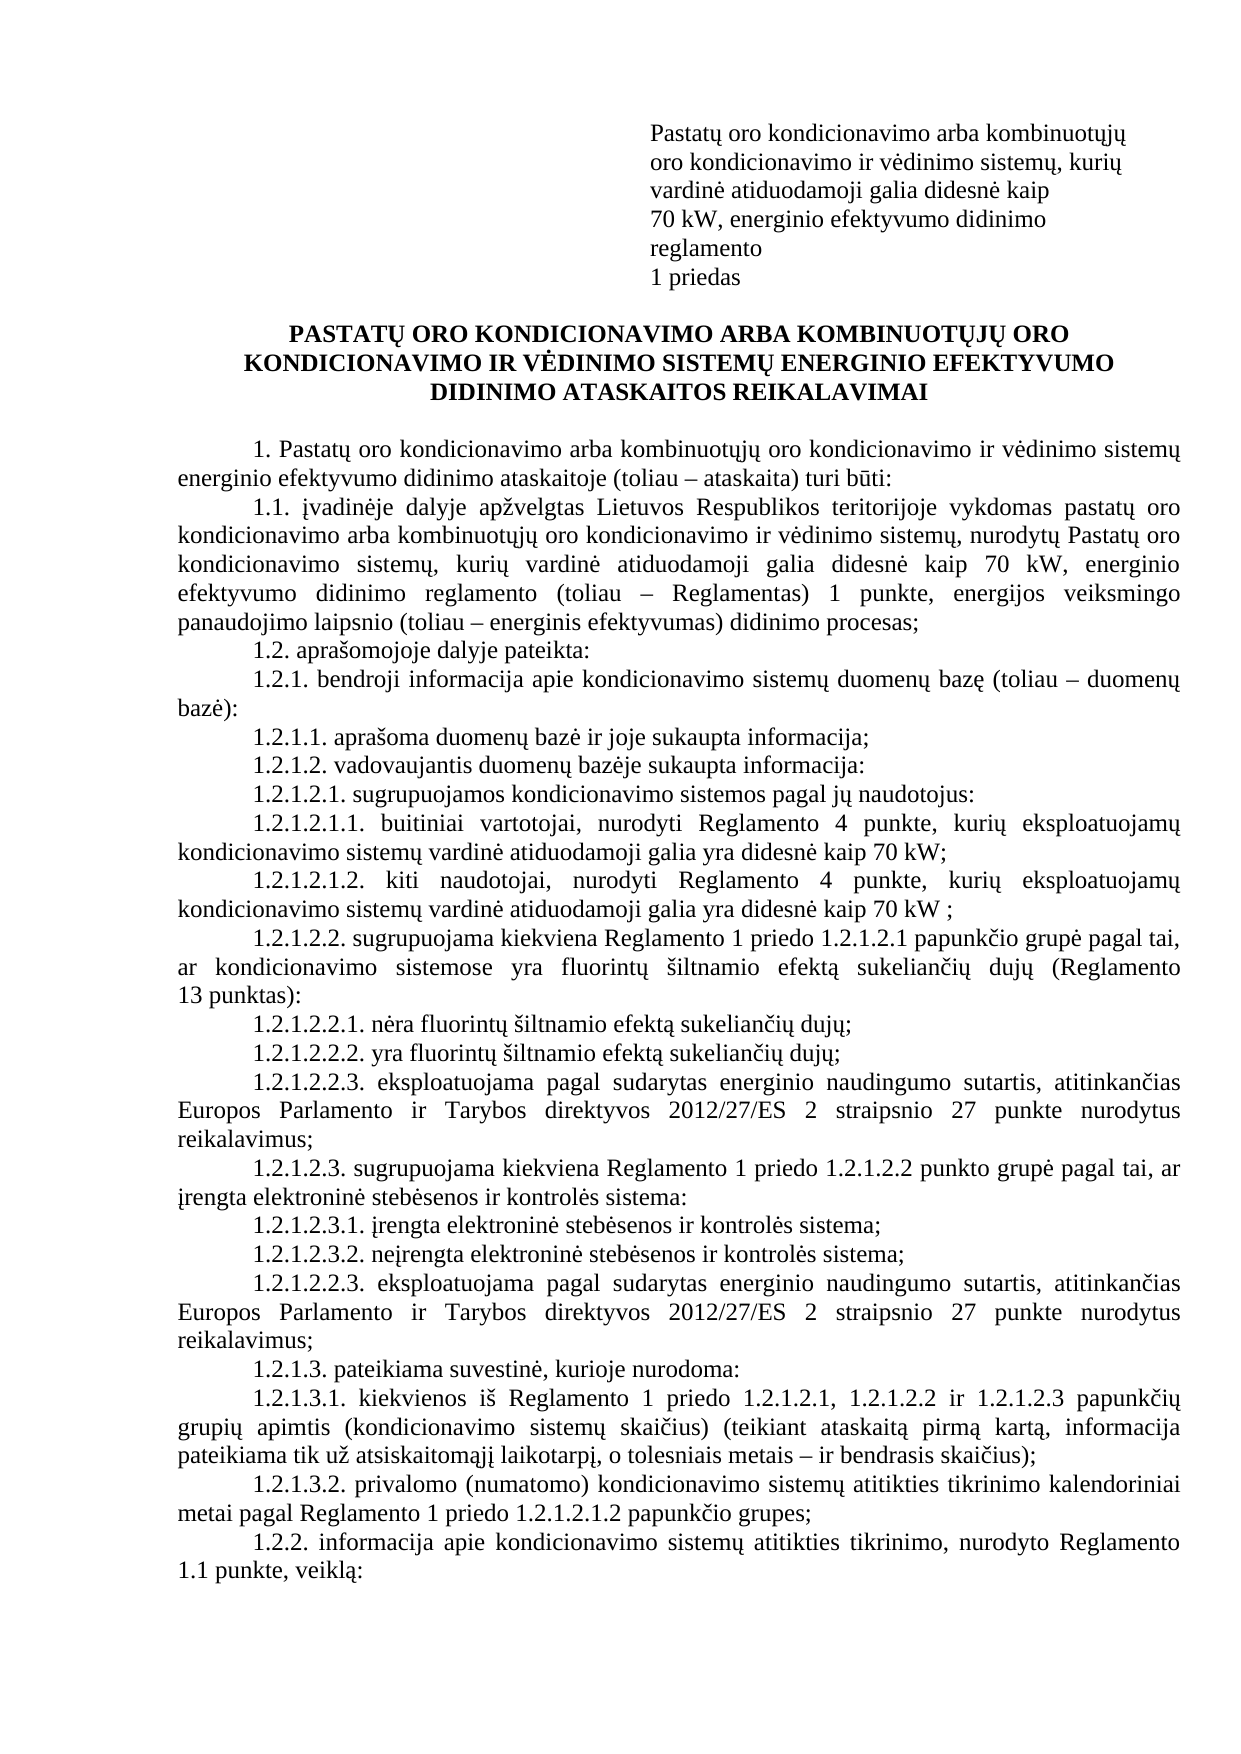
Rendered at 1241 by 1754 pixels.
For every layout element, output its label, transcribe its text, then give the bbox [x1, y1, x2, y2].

text 1.2.1.2.2.2. yra fluorintų šiltnamio efektą sukeliančių dujų; [177, 1038, 1181, 1067]
text 1.2.1.3.1. kiekvienos iš Reglamento 1 priedo 1.2.1.2.1, 1.2.1.2.2 ir 1.2.1.2.3 papunkčių grupių apimtis (kondicionavimo sistemų skaičius) (teikiant ataskaitą pirmą kartą, informacija pateikiama tik už atsiskaitomąjį laikotarpį, o tolesniais metais – ir bendrasis skaičius); [177, 1383, 1181, 1469]
text 1.2.1.2.2.3. eksploatuojama pagal sudarytas energinio naudingumo sutartis, atitinkančias Europos Parlamento ir Tarybos direktyvos 2012/27/ES 2 straipsnio 27 punkte nurodytus reikalavimus; [177, 1268, 1181, 1354]
text vardinė atiduodamoji galia didesnė kaip [650, 176, 1181, 204]
text oro kondicionavimo ir vėdinimo sistemų, kurių [650, 147, 1181, 176]
text PASTATŲ ORO KONDICIONAVIMO ARBA KOMBINUOTŲJŲ ORO KONDICIONAVIMO IR VĖDINIMO SISTEMŲ ENERGINIO EFEKTYVUMO DIDINIMO ATASKAITOS REIKALAVIMAI [177, 319, 1181, 406]
text 1.2.1.2.1. sugrupuojamos kondicionavimo sistemos pagal jų naudotojus: [177, 779, 1181, 808]
text 1.2.1.1. aprašoma duomenų bazė ir joje sukaupta informacija; [177, 722, 1181, 751]
text 1.2.1.2.1.2. kiti naudotojai, nurodyti Reglamento 4 punkte, kurių eksploatuojamų kondicionavimo sistemų vardinė atiduodamoji galia yra didesnė kaip 70 kW ; [177, 866, 1181, 923]
text 1.2.1.2.3. sugrupuojama kiekviena Reglamento 1 priedo 1.2.1.2.2 punkto grupė pagal tai, ar įrengta elektroninė stebėsenos ir kontrolės sistema: [177, 1153, 1181, 1211]
text 1.2.1.3.2. privalomo (numatomo) kondicionavimo sistemų atitikties tikrinimo kalendoriniai metai pagal Reglamento 1 priedo 1.2.1.2.1.2 papunkčio grupes; [177, 1469, 1181, 1527]
text 1.2.1. bendroji informacija apie kondicionavimo sistemų duomenų bazę (toliau – duomenų bazė): [177, 664, 1181, 722]
text reglamento [650, 233, 1181, 262]
text 1.2.1.2.3.2. neįrengta elektroninė stebėsenos ir kontrolės sistema; [177, 1239, 1181, 1268]
text 1.2.1.2.2.3. eksploatuojama pagal sudarytas energinio naudingumo sutartis, atitinkančias Europos Parlamento ir Tarybos direktyvos 2012/27/ES 2 straipsnio 27 punkte nurodytus reikalavimus; [177, 1067, 1181, 1153]
text 70 kW, energinio efektyvumo didinimo [650, 204, 1181, 233]
text Pastatų oro kondicionavimo arba kombinuotųjų [650, 118, 1181, 147]
text 1.2.1.2.2.1. nėra fluorintų šiltnamio efektą sukeliančių dujų; [177, 1009, 1181, 1038]
text 1.2.1.3. pateikiama suvestinė, kurioje nurodoma: [177, 1354, 1181, 1383]
text 1.2.1.2.3.1. įrengta elektroninė stebėsenos ir kontrolės sistema; [177, 1211, 1181, 1239]
text 1. Pastatų oro kondicionavimo arba kombinuotųjų oro kondicionavimo ir vėdinimo sistemų energinio efektyvumo didinimo ataskaitoje (toliau – ataskaita) turi būti: [177, 434, 1181, 492]
text 1.2.2. informacija apie kondicionavimo sistemų atitikties tikrinimo, nurodyto Reglamento 1.1 punkte, veiklą: [177, 1527, 1181, 1584]
text 1.2.1.2.1.1. buitiniai vartotojai, nurodyti Reglamento 4 punkte, kurių eksploatuojamų kondicionavimo sistemų vardinė atiduodamoji galia yra didesnė kaip 70 kW; [177, 808, 1181, 866]
text 1.2.1.2. vadovaujantis duomenų bazėje sukaupta informacija: [177, 751, 1181, 779]
text 1.1. įvadinėje dalyje apžvelgtas Lietuvos Respublikos teritorijoje vykdomas pastatų oro kondicionavimo arba kombinuotųjų oro kondicionavimo ir vėdinimo sistemų, nurodytų Pastatų oro kondicionavimo sistemų, kurių vardinė atiduodamoji galia didesnė kaip 70 kW, energinio efektyvumo didinimo reglamento (toliau – Reglamentas) 1 punkte, energijos veiksmingo panaudojimo laipsnio (toliau – energinis efektyvumas) didinimo procesas; [177, 492, 1181, 636]
text 1.2.1.2.2. sugrupuojama kiekviena Reglamento 1 priedo 1.2.1.2.1 papunkčio grupė pagal tai, ar kondicionavimo sistemose yra fluorintų šiltnamio efektą sukeliančių dujų (Reglamento 13 punktas): [177, 923, 1181, 1009]
text 1.2. aprašomojoje dalyje pateikta: [177, 636, 1181, 664]
text 1 priedas [650, 262, 1181, 291]
